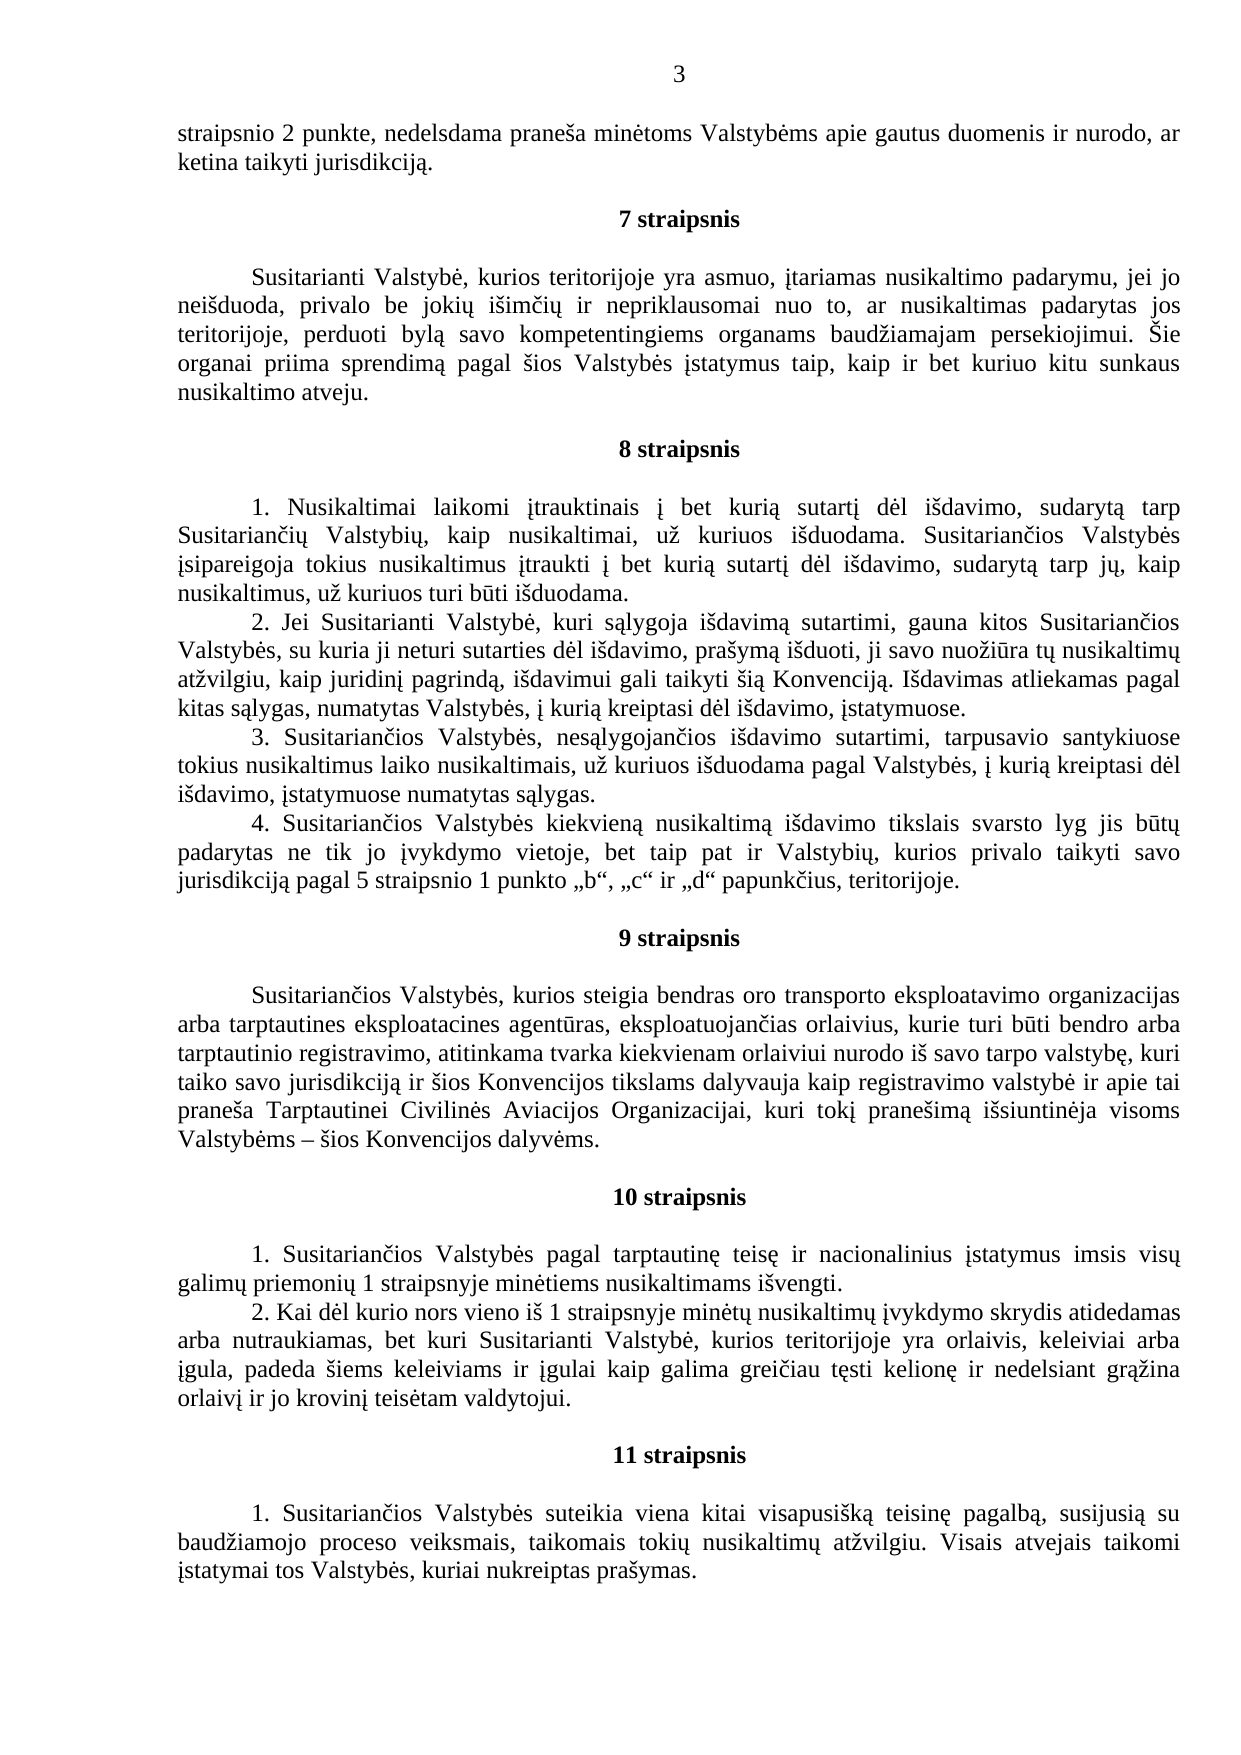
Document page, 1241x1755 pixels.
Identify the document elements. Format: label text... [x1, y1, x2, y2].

text 4. Susitariančios Valstybės kiekvieną nusikaltimą išdavimo tikslais svarsto lyg jis būtų padarytas ne tik jo įvykdymo vietoje, bet taip pat ir Valstybių, kurios privalo taikyti savo jurisdikciją pagal 5 straipsnio 1 punkto „b“, „c“ ir „d“ papunkčius, teritorijoje. [177, 808, 1181, 894]
text Susitarianti Valstybė, kurios teritorijoje yra asmuo, įtariamas nusikaltimo padarymu, jei jo neišduoda, privalo be jokių išimčių ir nepriklausomai nuo to, ar nusikaltimas padarytas jos teritorijoje, perduoti bylą savo kompetentingiems organams baudžiamajam persekiojimui. Šie organai priima sprendimą pagal šios Valstybės įstatymus taip, kaip ir bet kuriuo kitu sunkaus nusikaltimo atveju. [177, 262, 1181, 406]
text straipsnio 2 punkte, nedelsdama praneša minėtoms Valstybėms apie gautus duomenis ir nurodo, ar ketina taikyti jurisdikciją. [177, 118, 1181, 176]
text 7 straipsnis [177, 204, 1181, 233]
text 1. Nusikaltimai laikomi įtrauktinais į bet kurią sutartį dėl išdavimo, sudarytą tarp Susitariančių Valstybių, kaip nusikaltimai, už kuriuos išduodama. Susitariančios Valstybės įsipareigoja tokius nusikaltimus įtraukti į bet kurią sutartį dėl išdavimo, sudarytą tarp jų, kaip nusikaltimus, už kuriuos turi būti išduodama. [177, 492, 1181, 607]
text 3. Susitariančios Valstybės, nesąlygojančios išdavimo sutartimi, tarpusavio santykiuose tokius nusikaltimus laiko nusikaltimais, už kuriuos išduodama pagal Valstybės, į kurią kreiptasi dėl išdavimo, įstatymuose numatytas sąlygas. [177, 722, 1181, 808]
text 9 straipsnis [177, 923, 1181, 952]
text 2. Jei Susitarianti Valstybė, kuri sąlygoja išdavimą sutartimi, gauna kitos Susitariančios Valstybės, su kuria ji neturi sutarties dėl išdavimo, prašymą išduoti, ji savo nuožiūra tų nusikaltimų atžvilgiu, kaip juridinį pagrindą, išdavimui gali taikyti šią Konvenciją. Išdavimas atliekamas pagal kitas sąlygas, numatytas Valstybės, į kurią kreiptasi dėl išdavimo, įstatymuose. [177, 607, 1181, 722]
text 8 straipsnis [177, 434, 1181, 463]
text 11 straipsnis [177, 1441, 1181, 1469]
text 10 straipsnis [177, 1182, 1181, 1211]
text 1. Susitariančios Valstybės suteikia viena kitai visapusišką teisinę pagalbą, susijusią su baudžiamojo proceso veiksmais, taikomais tokių nusikaltimų atžvilgiu. Visais atvejais taikomi įstatymai tos Valstybės, kuriai nukreiptas prašymas. [177, 1498, 1181, 1584]
text Susitariančios Valstybės, kurios steigia bendras oro transporto eksploatavimo organizacijas arba tarptautines eksploatacines agentūras, eksploatuojančias orlaivius, kurie turi būti bendro arba tarptautinio registravimo, atitinkama tvarka kiekvienam orlaiviui nurodo iš savo tarpo valstybę, kuri taiko savo jurisdikciją ir šios Konvencijos tikslams dalyvauja kaip registravimo valstybė ir apie tai praneša Tarptautinei Civilinės Aviacijos Organizacijai, kuri tokį pranešimą išsiuntinėja visoms Valstybėms – šios Konvencijos dalyvėms. [177, 981, 1181, 1153]
text 1. Susitariančios Valstybės pagal tarptautinę teisę ir nacionalinius įstatymus imsis visų galimų priemonių 1 straipsnyje minėtiems nusikaltimams išvengti. [177, 1239, 1181, 1297]
text 2. Kai dėl kurio nors vieno iš 1 straipsnyje minėtų nusikaltimų įvykdymo skrydis atidedamas arba nutraukiamas, bet kuri Susitarianti Valstybė, kurios teritorijoje yra orlaivis, keleiviai arba įgula, padeda šiems keleiviams ir įgulai kaip galima greičiau tęsti kelionę ir nedelsiant grąžina orlaivį ir jo krovinį teisėtam valdytojui. [177, 1297, 1181, 1412]
